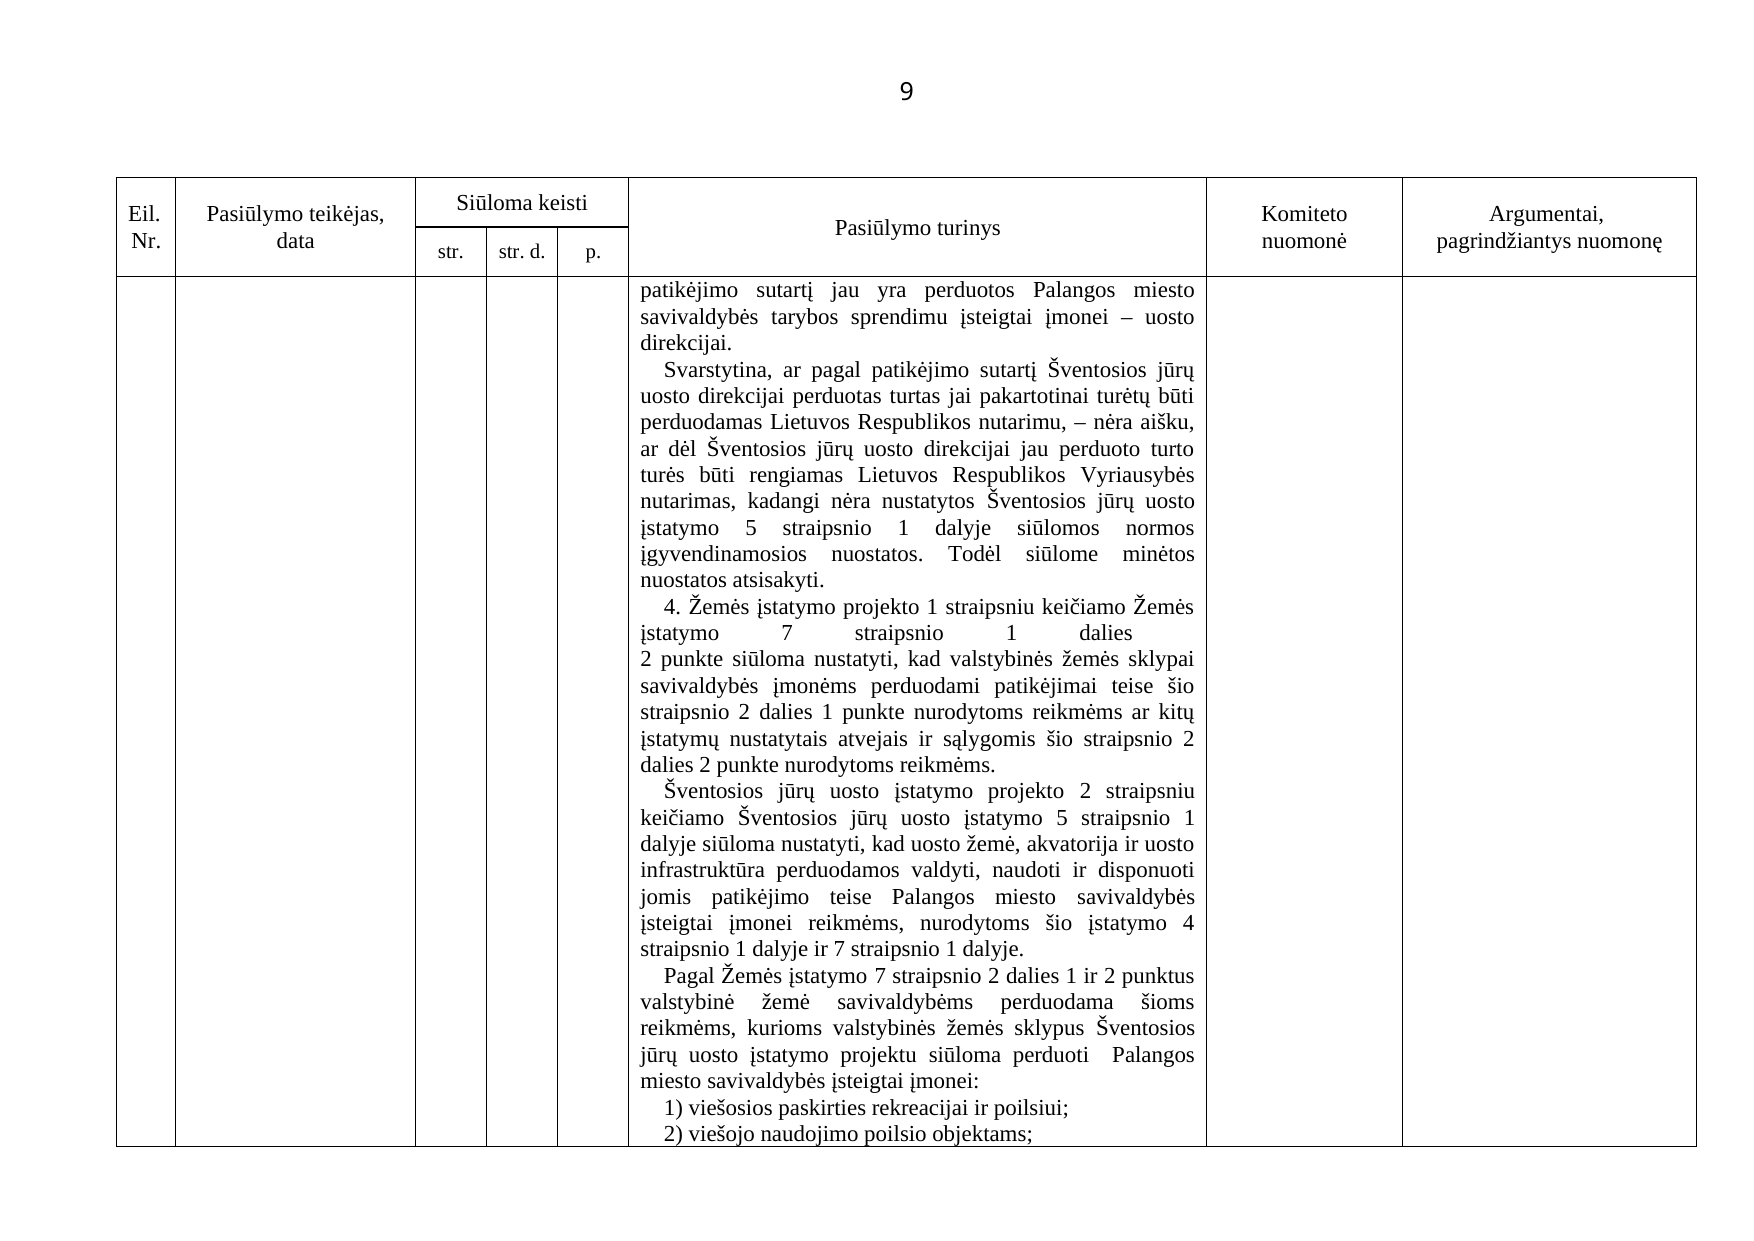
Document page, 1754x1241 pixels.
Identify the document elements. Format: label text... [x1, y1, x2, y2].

table_header Pasiūlymo teikėjas, data [176, 178, 415, 276]
table_cell [558, 277, 628, 1146]
table_cell [1403, 277, 1696, 1146]
table_cell str. d. [487, 228, 557, 276]
table_cell [487, 277, 557, 1146]
table_cell [176, 277, 415, 1146]
table_header Komiteto nuomonė [1207, 178, 1402, 276]
table_cell p. [558, 228, 628, 276]
table_header Pasiūlymo turinys [629, 178, 1206, 276]
table_cell [1207, 277, 1402, 1146]
table_header Argumentai, pagrindžiantys nuomonę [1403, 178, 1696, 276]
table_cell str. [416, 228, 486, 276]
table_header Siūloma keisti [416, 178, 628, 226]
table_cell [416, 277, 486, 1146]
table_header Eil. Nr. [117, 178, 175, 276]
table_cell patikėjimo sutartį jau yra perduotos Palangos miesto savivaldybės tarybos sprendimu įsteigtai įmonei – uosto direkcijai. Svarstytina, ar pagal patikėjimo sutartį Šventosios jūrų uosto direkcijai perduotas turtas jai pakartotinai turėtų būti perduodamas Lietuvos Respublikos nutarimu, – nėra aišku, ar dėl Šventosios jūrų uosto direkcijai jau perduoto turto turės būti rengiamas Lietuvos Respublikos Vyriausybės nutarimas, kadangi nėra nustatytos Šventosios jūrų uosto įstatymo 5 straipsnio 1 dalyje siūlomos normos įgyvendinamosios nuostatos. Todėl siūlome minėtos nuostatos atsisakyti. 4. Žemės įstatymo projekto 1 straipsniu keičiamo Žemės įstatymo 7 straipsnio 1 dalies 2 punkte siūloma nustatyti, kad valstybinės žemės sklypai savivaldybės įmonėms perduodami patikėjimai teise šio straipsnio 2 dalies 1 punkte nurodytoms reikmėms ar kitų įstatymų nustatytais atvejais ir sąlygomis šio straipsnio 2 dalies 2 punkte nurodytoms reikmėms. Šventosios jūrų uosto įstatymo projekto 2 straipsniu keičiamo Šventosios jūrų uosto įstatymo 5 straipsnio 1 dalyje siūloma nustatyti, kad uosto žemė, akvatorija ir uosto infrastruktūra perduodamos valdyti, naudoti ir disponuoti jomis patikėjimo teise Palangos miesto savivaldybės įsteigtai įmonei reikmėms, nurodytoms šio įstatymo 4 straipsnio 1 dalyje ir 7 straipsnio 1 dalyje. Pagal Žemės įstatymo 7 straipsnio 2 dalies 1 ir 2 punktus valstybinė žemė savivaldybėms perduodama šioms reikmėms, kurioms valstybinės žemės sklypus Šventosios jūrų uosto įstatymo projektu siūloma perduoti Palangos miesto savivaldybės įsteigtai įmonei: 1) viešosios paskirties rekreacijai ir poilsiui; 2) viešojo naudojimo poilsio objektams; [629, 277, 1206, 1146]
table_cell [117, 277, 175, 1146]
